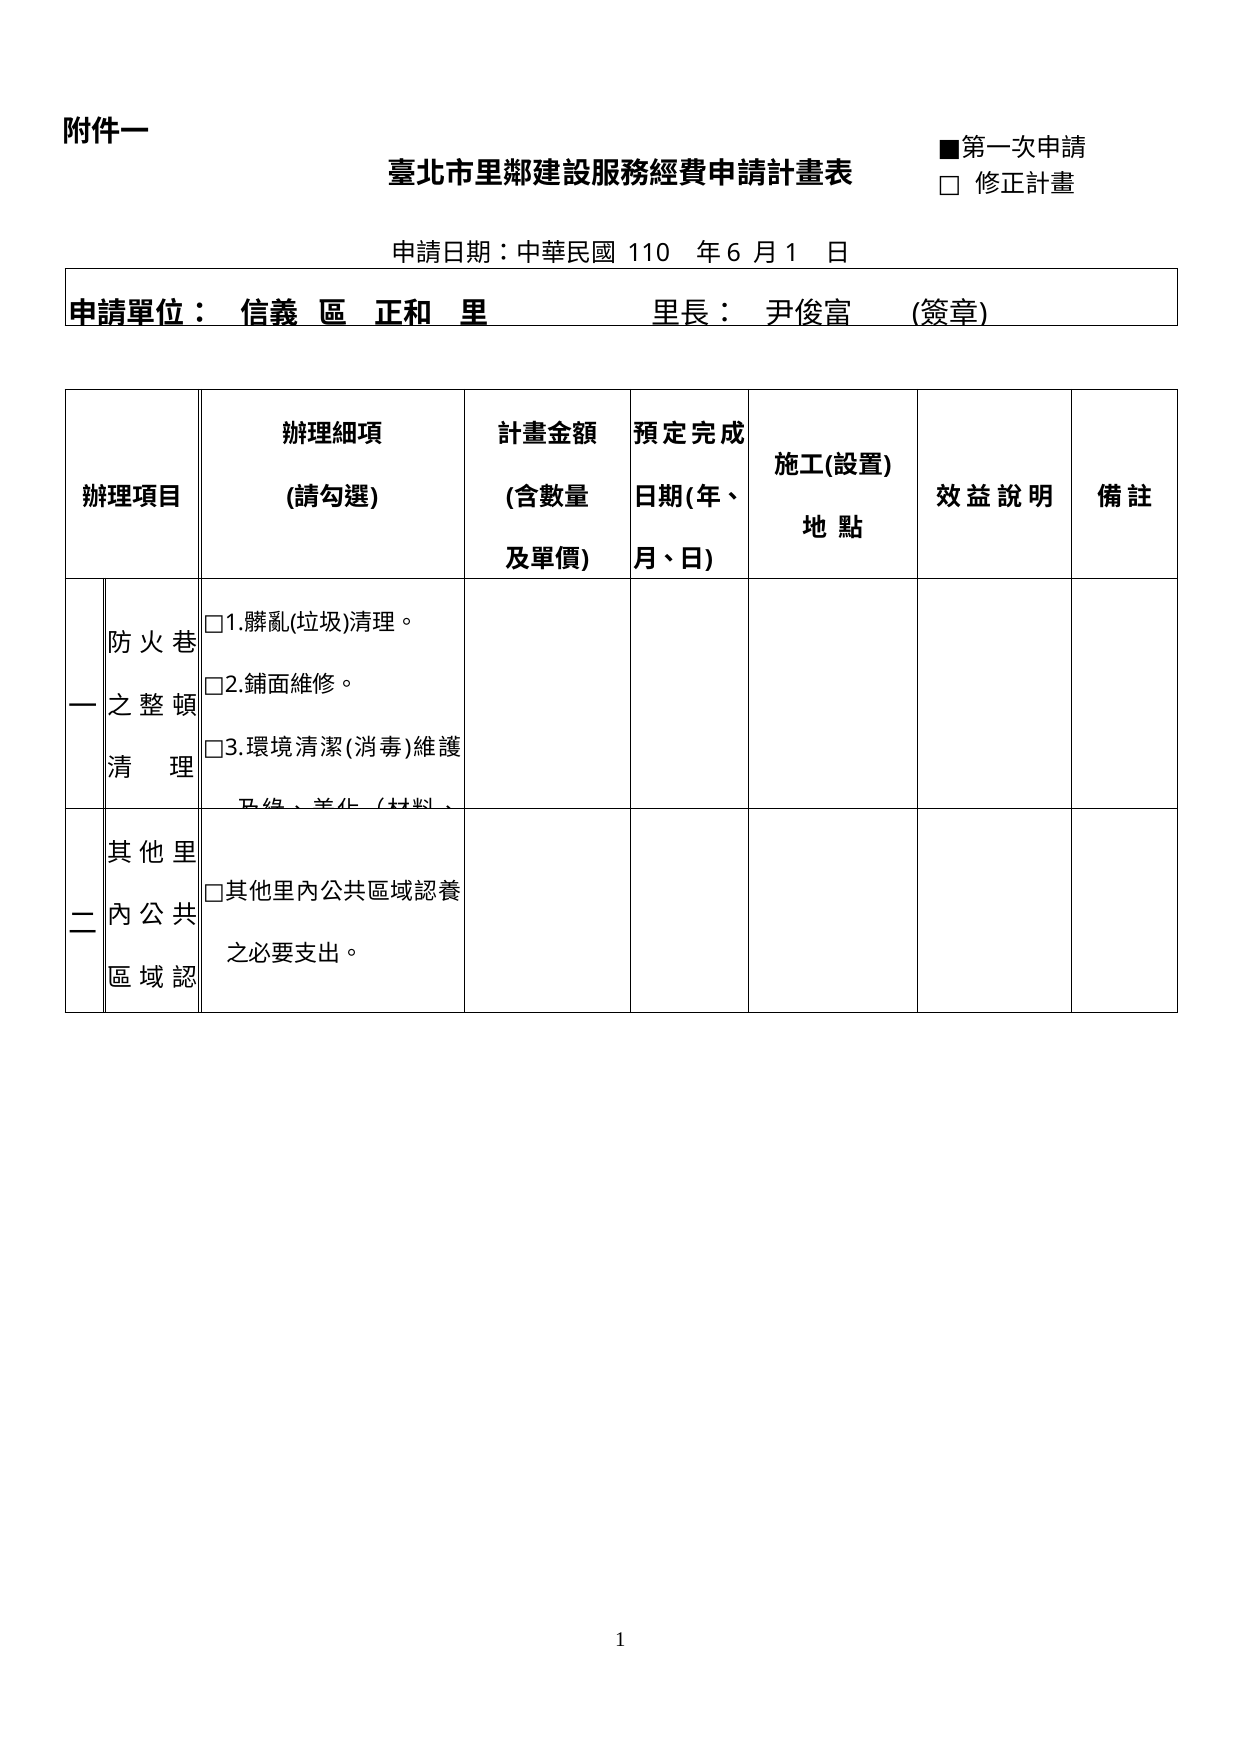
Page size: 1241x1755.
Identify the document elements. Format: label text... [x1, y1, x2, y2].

text 申請日期：中華民國 110 年 6 月 1 日 [187, 232, 1053, 268]
table_header 預定完成日期(年、月、日) [631, 390, 748, 577]
table_cell 其他里內公共區域認養之必要支出 [106, 809, 198, 1012]
text 附件一 [62, 108, 635, 150]
table_cell [631, 809, 748, 1012]
table_header 申請單位： 信義 區 正和 里 里長： 尹俊富 (簽章) [66, 269, 1177, 325]
table_cell [749, 579, 917, 808]
table_cell □其他里內公共區域認養之必要支出。 [202, 809, 464, 1012]
table_cell [465, 579, 630, 808]
table_cell [749, 809, 917, 1012]
list 修正計畫 [937, 164, 1120, 200]
table_header 施工(設置) 地 點 [749, 390, 917, 577]
text [937, 200, 1120, 242]
table_cell □1.髒亂(垃圾)清理。 □2.鋪面維修。 □3.環境清潔(消毒)維護及綠、美化（材料、花材、肥料、工資）。 □4.其他有關整頓工作用途。 [202, 579, 464, 808]
table_header 辦理項目 [66, 390, 198, 577]
table_cell [631, 579, 748, 808]
table_header 計畫金額 (含數量 及單價) [465, 390, 630, 577]
table_header 備 註 [1072, 390, 1177, 577]
table_cell 一 [66, 579, 103, 808]
table_cell 防火巷之整頓清理 [106, 579, 198, 808]
table_cell [1072, 809, 1177, 1012]
table_cell [918, 809, 1071, 1012]
table_cell [918, 579, 1071, 808]
table_cell [1072, 579, 1177, 808]
text 臺北市里鄰建設服務經費申請計畫表 [187, 150, 937, 192]
table_header 辦理細項 (請勾選) [202, 390, 464, 577]
table_header 效 益 說 明 [918, 390, 1071, 577]
table_cell [465, 809, 630, 1012]
table_cell 二 [66, 809, 103, 1012]
text ■第一次申請 [937, 127, 1120, 164]
